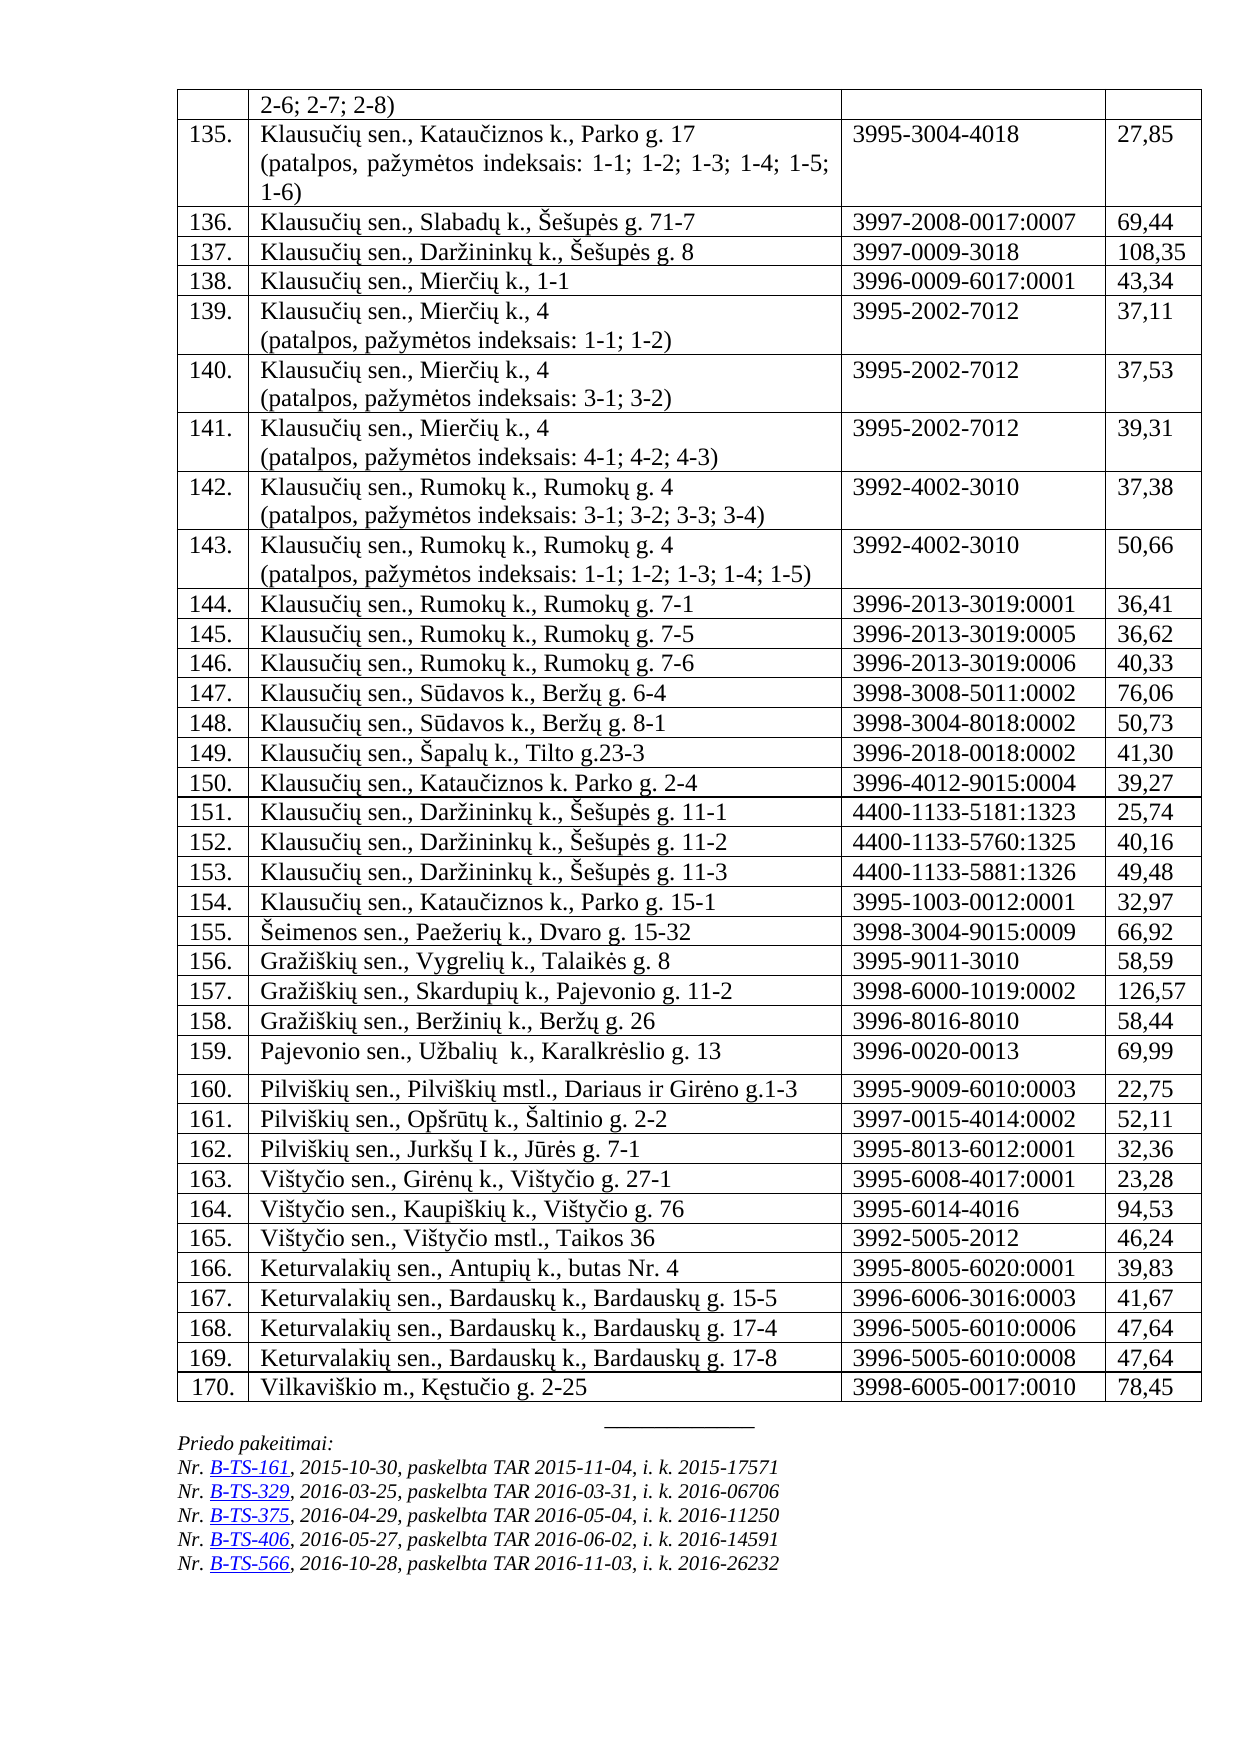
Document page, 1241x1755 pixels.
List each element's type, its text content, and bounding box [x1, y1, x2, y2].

table_cell 160. [178, 1075, 248, 1103]
table_cell 154. [178, 887, 248, 916]
table_cell 147. [178, 678, 248, 707]
table_cell 158. [178, 1006, 248, 1035]
table_cell 3996-5005-6010:0006 [842, 1313, 1105, 1342]
table_cell Klausučių sen., Rumokų k., Rumokų g. 7-1 [249, 589, 841, 618]
table_cell 32,97 [1106, 887, 1201, 916]
table_cell 153. [178, 857, 248, 886]
table_cell 3996-2013-3019:0005 [842, 619, 1105, 647]
table_cell 50,73 [1106, 708, 1201, 737]
table_cell Keturvalakių sen., Bardauskų k., Bardauskų g. 17-4 [249, 1313, 841, 1342]
table_cell 3998-3004-9015:0009 [842, 917, 1105, 945]
table_cell 3996-2018-0018:0002 [842, 738, 1105, 767]
table_cell Vilkaviškio m., Kęstučio g. 2-25 [249, 1373, 841, 1401]
table_cell 137. [178, 237, 248, 265]
table_cell 3992-5005-2012 [842, 1224, 1105, 1252]
table_cell 146. [178, 649, 248, 677]
table_cell 36,62 [1106, 619, 1201, 647]
table_cell 3992-4002-3010 [842, 530, 1105, 588]
table_cell Klausučių sen., Kataučiznos k., Parko g. 15-1 [249, 887, 841, 916]
table_cell 3998-6005-0017:0010 [842, 1373, 1105, 1401]
table_cell Pilviškių sen., Opšrūtų k., Šaltinio g. 2-2 [249, 1104, 841, 1133]
table_cell Gražiškių sen., Vygrelių k., Talaikės g. 8 [249, 946, 841, 975]
table_cell 142. [178, 472, 248, 529]
table_cell Pajevonio sen., Užbalių k., Karalkrėslio g. 13 [249, 1036, 841, 1073]
table_cell 58,59 [1106, 946, 1201, 975]
table_cell 166. [178, 1253, 248, 1282]
table_cell 39,27 [1106, 768, 1201, 796]
table_cell Klausučių sen., Kataučiznos k. Parko g. 2-4 [249, 768, 841, 796]
text Nr. B-TS-329, 2016-03-25, paskelbta TAR 2016-03-31, i. k. 2016-06706 [177, 1479, 1181, 1503]
table_cell 37,38 [1106, 472, 1201, 529]
table_cell 3996-6006-3016:0003 [842, 1283, 1105, 1312]
table_cell 167. [178, 1283, 248, 1312]
table_cell Klausučių sen., Daržininkų k., Šešupės g. 11-2 [249, 827, 841, 856]
text Nr. B-TS-566, 2016-10-28, paskelbta TAR 2016-11-03, i. k. 2016-26232 [177, 1551, 1181, 1575]
table_cell 3996-0020-0013 [842, 1036, 1105, 1073]
table_cell 3995-6008-4017:0001 [842, 1164, 1105, 1193]
table_cell 3996-0009-6017:0001 [842, 266, 1105, 295]
table_cell 32,36 [1106, 1134, 1201, 1163]
table_cell 49,48 [1106, 857, 1201, 886]
text Nr. B-TS-375, 2016-04-29, paskelbta TAR 2016-05-04, i. k. 2016-11250 [177, 1503, 1181, 1527]
table_cell 3995-8005-6020:0001 [842, 1253, 1105, 1282]
table_cell 66,92 [1106, 917, 1201, 945]
table_cell 39,31 [1106, 413, 1201, 471]
table_cell 94,53 [1106, 1194, 1201, 1222]
table_cell Klausučių sen., Mierčių k., 1-1 [249, 266, 841, 295]
table_cell 162. [178, 1134, 248, 1163]
table_cell Keturvalakių sen., Bardauskų k., Bardauskų g. 17-8 [249, 1343, 841, 1371]
table_cell 22,75 [1106, 1075, 1201, 1103]
table_cell 170. [178, 1373, 248, 1401]
table_cell [842, 90, 1105, 118]
table_cell 78,45 [1106, 1373, 1201, 1401]
table_cell Klausučių sen., Mierčių k., 4 (patalpos, pažymėtos indeksais: 4-1; 4-2; 4-3) [249, 413, 841, 471]
table_cell 3995-1003-0012:0001 [842, 887, 1105, 916]
table_cell 140. [178, 355, 248, 412]
table_cell Pilviškių sen., Pilviškių mstl., Dariaus ir Girėno g.1-3 [249, 1075, 841, 1103]
table_cell Vištyčio sen., Kaupiškių k., Vištyčio g. 76 [249, 1194, 841, 1222]
table_cell Klausučių sen., Mierčių k., 4 (patalpos, pažymėtos indeksais: 3-1; 3-2) [249, 355, 841, 412]
table_cell 41,67 [1106, 1283, 1201, 1312]
table_cell 4400-1133-5881:1326 [842, 857, 1105, 886]
table_cell 3998-6000-1019:0002 [842, 976, 1105, 1005]
table_cell 164. [178, 1194, 248, 1222]
table_cell 126,57 [1106, 976, 1201, 1005]
table_cell 3996-2013-3019:0006 [842, 649, 1105, 677]
table_cell 3998-3008-5011:0002 [842, 678, 1105, 707]
table_cell 52,11 [1106, 1104, 1201, 1133]
table_cell Gražiškių sen., Skardupių k., Pajevonio g. 11-2 [249, 976, 841, 1005]
table_cell 157. [178, 976, 248, 1005]
table_cell 43,34 [1106, 266, 1201, 295]
table_cell 139. [178, 296, 248, 354]
table_cell 151. [178, 798, 248, 826]
table_cell 141. [178, 413, 248, 471]
text Nr. B-TS-161, 2015-10-30, paskelbta TAR 2015-11-04, i. k. 2015-17571 [177, 1455, 1181, 1479]
table_cell 23,28 [1106, 1164, 1201, 1193]
table_cell Klausučių sen., Rumokų k., Rumokų g. 4 (patalpos, pažymėtos indeksais: 3-1; 3-2; 3-3; 3-4) [249, 472, 841, 529]
table_cell 40,16 [1106, 827, 1201, 856]
table_cell 3995-9011-3010 [842, 946, 1105, 975]
table_cell 4400-1133-5181:1323 [842, 798, 1105, 826]
table_cell 138. [178, 266, 248, 295]
table_cell 36,41 [1106, 589, 1201, 618]
table_cell 47,64 [1106, 1313, 1201, 1342]
table_cell 149. [178, 738, 248, 767]
table_cell Pilviškių sen., Jurkšų I k., Jūrės g. 7-1 [249, 1134, 841, 1163]
table_cell Vištyčio sen., Girėnų k., Vištyčio g. 27-1 [249, 1164, 841, 1193]
table_cell 4400-1133-5760:1325 [842, 827, 1105, 856]
table_cell Keturvalakių sen., Bardauskų k., Bardauskų g. 15-5 [249, 1283, 841, 1312]
table_cell Šeimenos sen., Paežerių k., Dvaro g. 15-32 [249, 917, 841, 945]
table_cell 3995-2002-7012 [842, 413, 1105, 471]
text Priedo pakeitimai: [177, 1431, 1181, 1455]
table_cell 37,11 [1106, 296, 1201, 354]
table_cell 159. [178, 1036, 248, 1073]
table_cell 143. [178, 530, 248, 588]
table_cell Klausučių sen., Slabadų k., Šešupės g. 71-7 [249, 207, 841, 236]
table_cell 3992-4002-3010 [842, 472, 1105, 529]
table_cell 37,53 [1106, 355, 1201, 412]
table_cell 41,30 [1106, 738, 1201, 767]
table_cell 3997-0009-3018 [842, 237, 1105, 265]
table_cell 76,06 [1106, 678, 1201, 707]
table_cell Klausučių sen., Sūdavos k., Beržų g. 6-4 [249, 678, 841, 707]
table_cell 3997-0015-4014:0002 [842, 1104, 1105, 1133]
table_cell 2-6; 2-7; 2-8) [249, 90, 841, 118]
table_cell Klausučių sen., Daržininkų k., Šešupės g. 11-1 [249, 798, 841, 826]
table_cell Vištyčio sen., Vištyčio mstl., Taikos 36 [249, 1224, 841, 1252]
table_cell 47,64 [1106, 1343, 1201, 1371]
table_cell 3995-9009-6010:0003 [842, 1075, 1105, 1103]
table_cell 3998-3004-8018:0002 [842, 708, 1105, 737]
table_cell 3995-6014-4016 [842, 1194, 1105, 1222]
table_cell [178, 90, 248, 118]
text Nr. B-TS-406, 2016-05-27, paskelbta TAR 2016-06-02, i. k. 2016-14591 [177, 1527, 1181, 1551]
table_cell Gražiškių sen., Beržinių k., Beržų g. 26 [249, 1006, 841, 1035]
table_cell 3996-4012-9015:0004 [842, 768, 1105, 796]
table_cell 165. [178, 1224, 248, 1252]
table_cell 148. [178, 708, 248, 737]
table_cell 3995-8013-6012:0001 [842, 1134, 1105, 1163]
text ____________ [177, 1402, 1181, 1431]
table_cell 27,85 [1106, 120, 1201, 206]
table_cell Keturvalakių sen., Antupių k., butas Nr. 4 [249, 1253, 841, 1282]
table_cell 3996-8016-8010 [842, 1006, 1105, 1035]
table_cell 46,24 [1106, 1224, 1201, 1252]
table_cell 136. [178, 207, 248, 236]
table_cell Klausučių sen., Mierčių k., 4 (patalpos, pažymėtos indeksais: 1-1; 1-2) [249, 296, 841, 354]
table_cell 156. [178, 946, 248, 975]
table_cell Klausučių sen., Daržininkų k., Šešupės g. 11-3 [249, 857, 841, 886]
table_cell 3996-5005-6010:0008 [842, 1343, 1105, 1371]
table_cell 150. [178, 768, 248, 796]
table_cell 3995-2002-7012 [842, 355, 1105, 412]
table_cell Klausučių sen., Rumokų k., Rumokų g. 7-6 [249, 649, 841, 677]
table_cell 152. [178, 827, 248, 856]
table_cell 135. [178, 120, 248, 206]
table_cell 161. [178, 1104, 248, 1133]
table_cell Klausučių sen., Rumokų k., Rumokų g. 4 (patalpos, pažymėtos indeksais: 1-1; 1-2; 1-3; 1-4; 1-5) [249, 530, 841, 588]
table_cell 163. [178, 1164, 248, 1193]
table_cell Klausučių sen., Šapalų k., Tilto g.23-3 [249, 738, 841, 767]
table_cell 155. [178, 917, 248, 945]
table_cell 169. [178, 1343, 248, 1371]
table_cell 69,99 [1106, 1036, 1201, 1073]
table_cell 108,35 [1106, 237, 1201, 265]
table_cell Klausučių sen., Rumokų k., Rumokų g. 7-5 [249, 619, 841, 647]
table_cell 69,44 [1106, 207, 1201, 236]
table_cell [1106, 90, 1201, 118]
table_cell Klausučių sen., Sūdavos k., Beržų g. 8-1 [249, 708, 841, 737]
table_cell 3997-2008-0017:0007 [842, 207, 1105, 236]
table_cell 3995-3004-4018 [842, 120, 1105, 206]
table_cell 144. [178, 589, 248, 618]
table_cell 168. [178, 1313, 248, 1342]
table_cell 58,44 [1106, 1006, 1201, 1035]
table_cell 25,74 [1106, 798, 1201, 826]
table_cell 39,83 [1106, 1253, 1201, 1282]
table_cell 40,33 [1106, 649, 1201, 677]
table_cell 145. [178, 619, 248, 647]
table_cell 50,66 [1106, 530, 1201, 588]
table_cell Klausučių sen., Kataučiznos k., Parko g. 17 (patalpos, pažymėtos indeksais: 1-1; 1-2; 1-3; 1-4; 1-5; 1-6) [249, 120, 841, 206]
table_cell Klausučių sen., Daržininkų k., Šešupės g. 8 [249, 237, 841, 265]
table_cell 3995-2002-7012 [842, 296, 1105, 354]
table_cell 3996-2013-3019:0001 [842, 589, 1105, 618]
